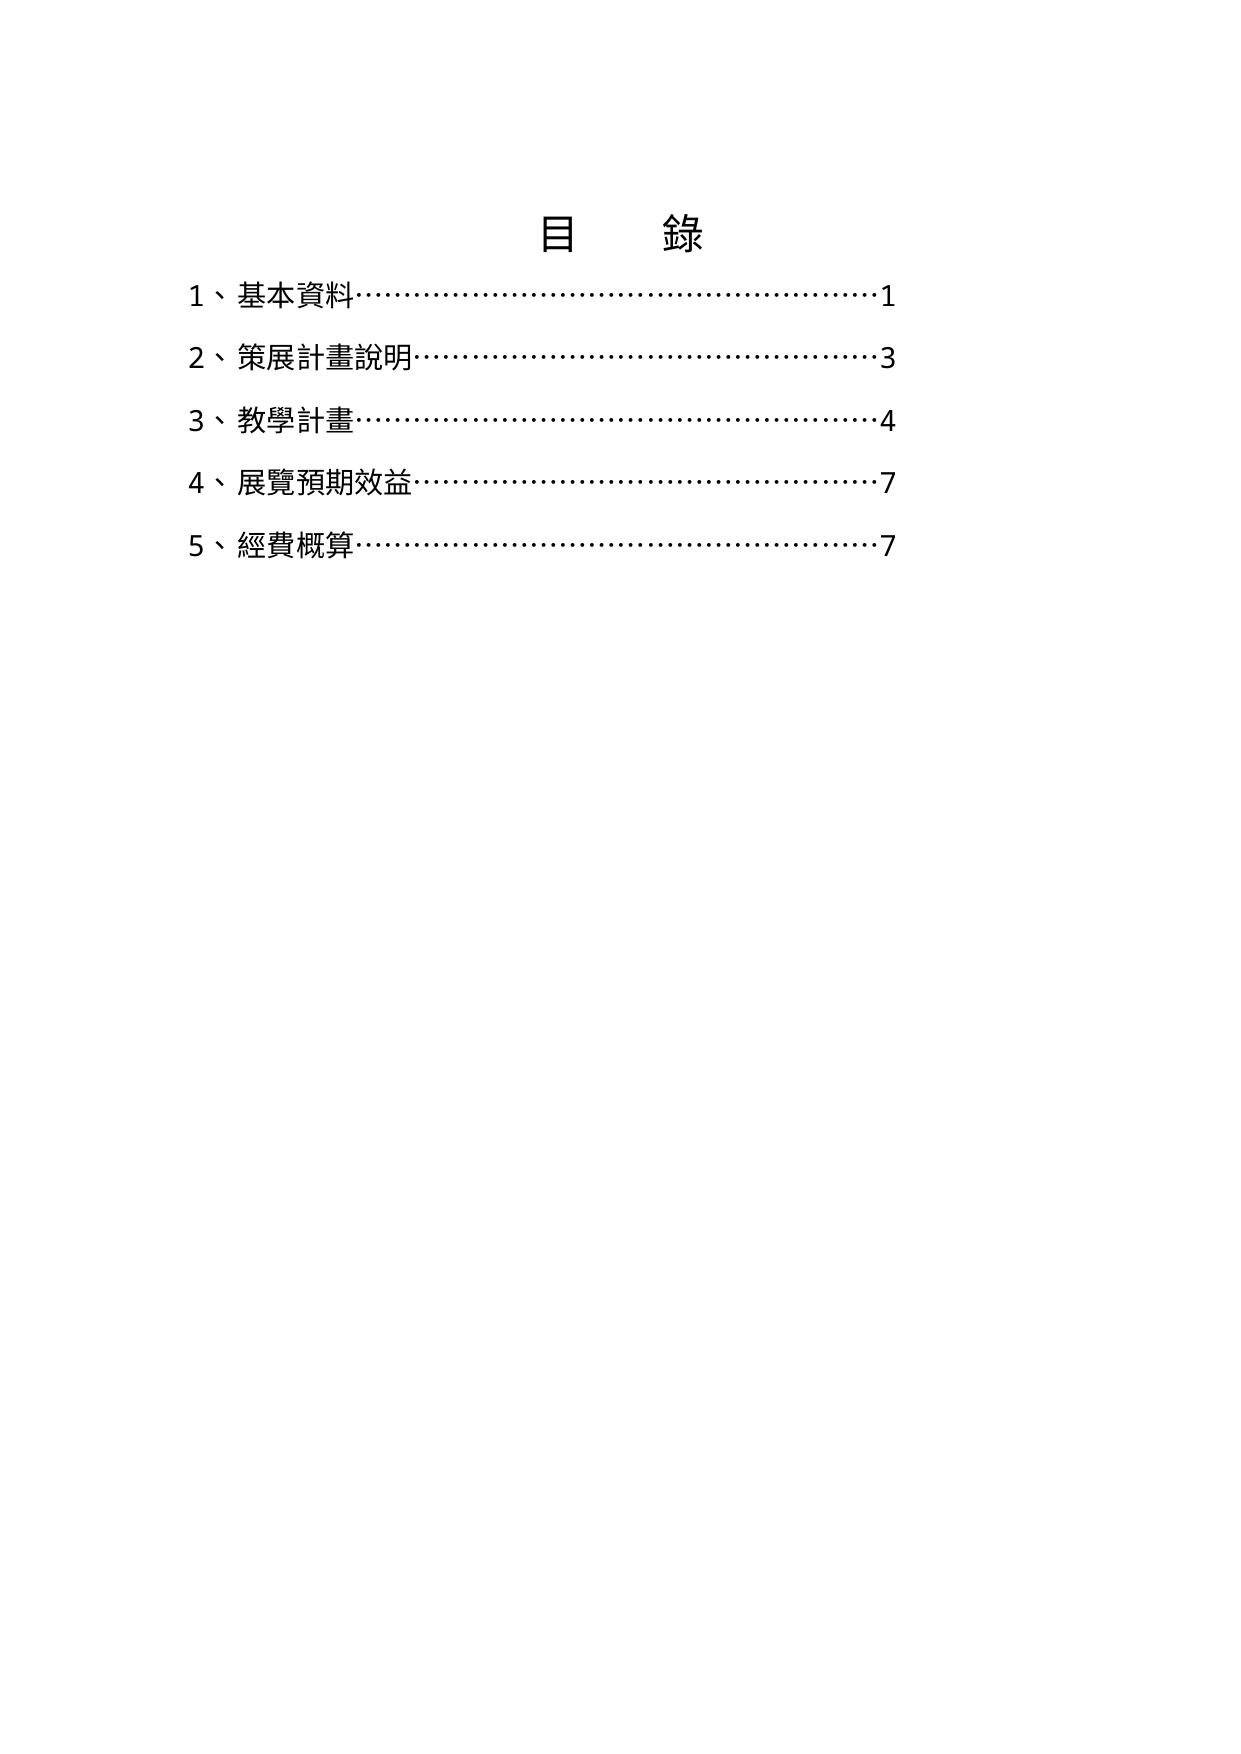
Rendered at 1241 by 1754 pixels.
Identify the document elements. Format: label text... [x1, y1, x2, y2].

list 教學計畫………………………………………………4 [187, 377, 1053, 439]
list 展覽預期效益…………………………………………7 [187, 439, 1053, 502]
list 策展計畫說明…………………………………………3 [187, 314, 1053, 377]
text 目 錄 [187, 189, 1053, 252]
list 基本資料………………………………………………1 [187, 252, 1053, 314]
list 經費概算………………………………………………7 [187, 502, 1053, 564]
